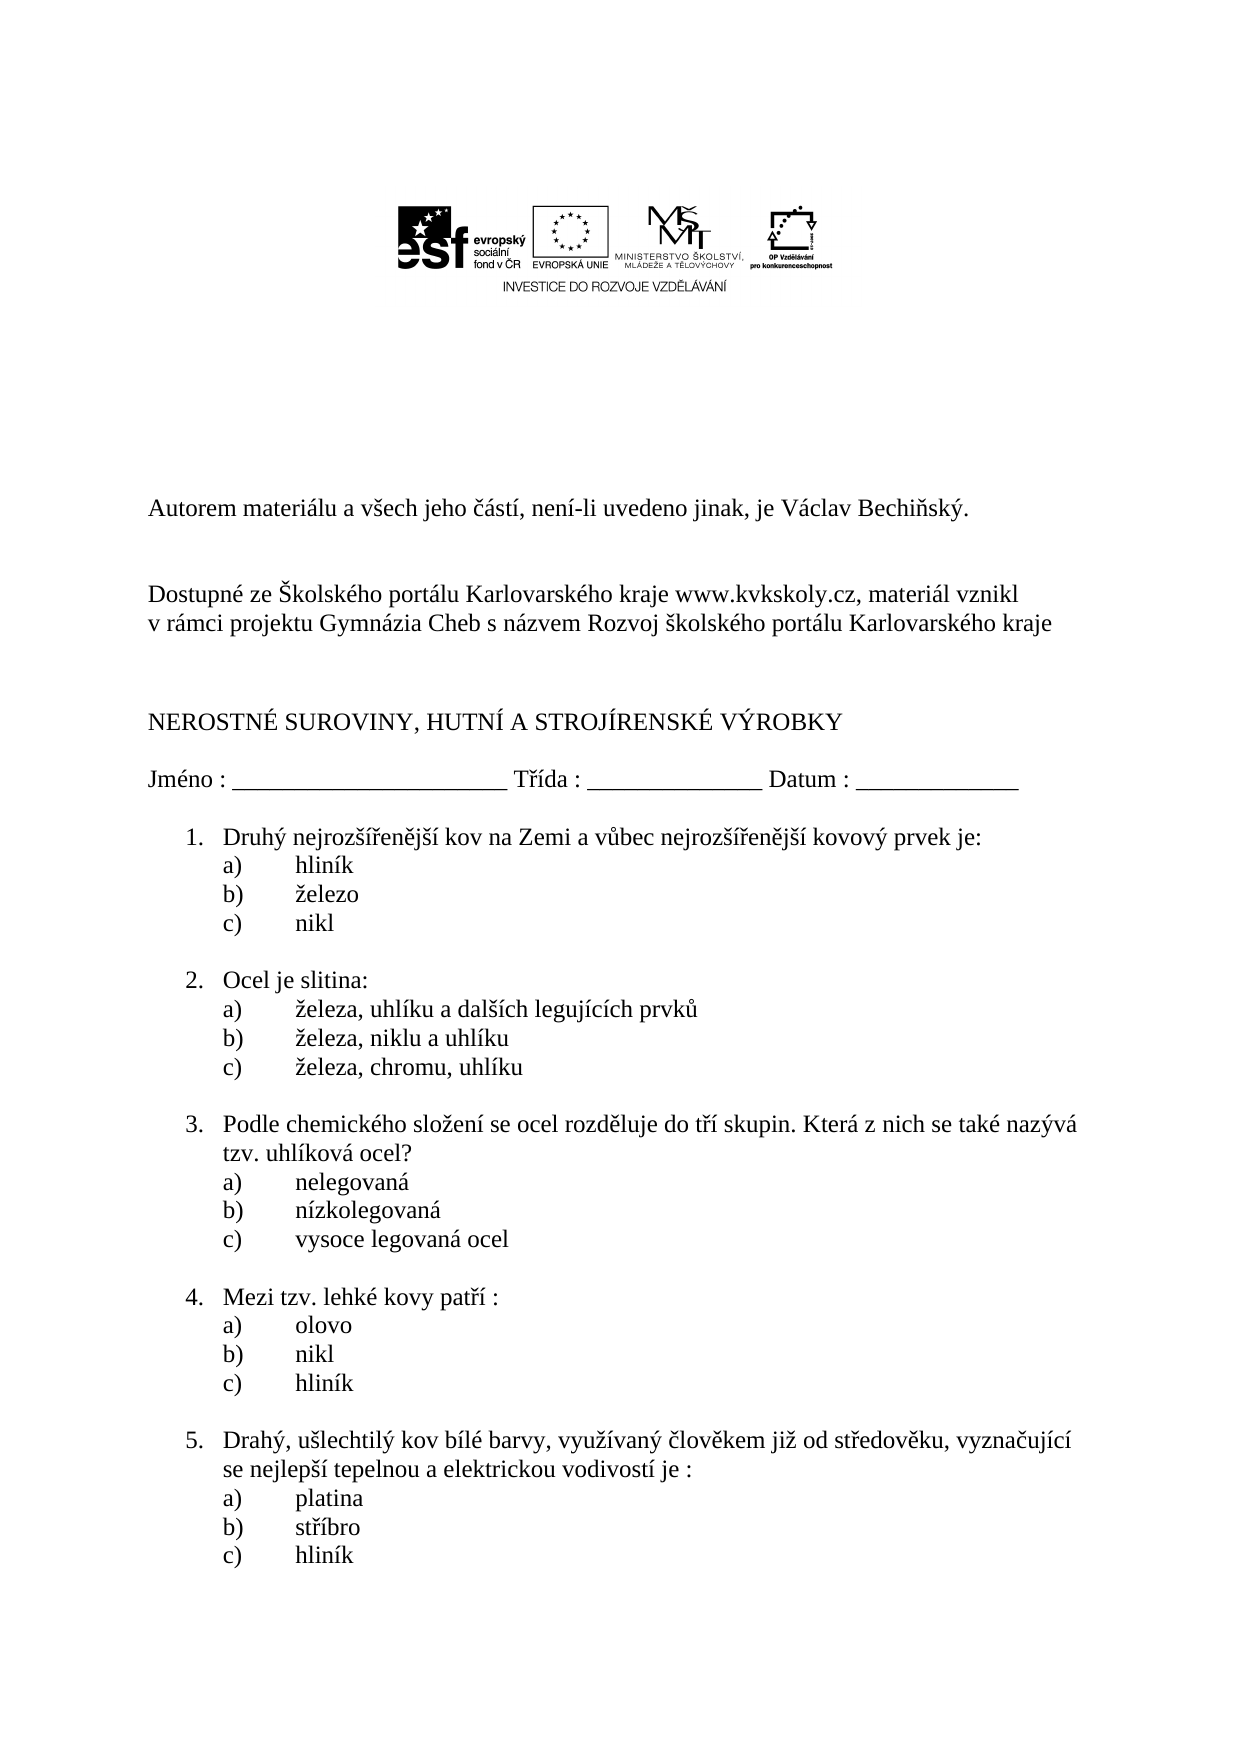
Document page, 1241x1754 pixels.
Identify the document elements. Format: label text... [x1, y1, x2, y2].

list stříbro [223, 1512, 1093, 1541]
list železa, chromu, uhlíku [223, 1052, 1093, 1081]
list hliník [223, 1368, 1093, 1397]
text Jméno : ______________________ Třída : ______________ Datum : _____________ [148, 764, 1093, 793]
list nelegovaná [223, 1167, 1093, 1196]
list nízkolegovaná [223, 1196, 1093, 1224]
list železa, niklu a uhlíku [223, 1023, 1093, 1052]
list nikl [223, 1339, 1093, 1368]
text Autorem materiálu a všech jeho částí, není-li uvedeno jinak, je Václav Bechiňský. [148, 493, 1093, 521]
list hliník [223, 851, 1093, 879]
list železa, uhlíku a dalších legujících prvků [223, 994, 1093, 1023]
picture [375, 186, 862, 307]
list Drahý, ušlechtilý kov bílé barvy, využívaný člověkem již od středověku, vyznačující se nejlepší tepelnou a elektrickou vodivostí je : [185, 1426, 1093, 1483]
text Dostupné ze Školského portálu Karlovarského kraje www.kvkskoly.cz, materiál vznikl v rámci projektu Gymnázia Cheb s názvem Rozvoj školského portálu Karlovarského kraje [148, 579, 1093, 636]
list Ocel je slitina: [185, 966, 1093, 994]
text NEROSTNÉ SUROVINY, HUTNÍ A STROJÍRENSKÉ VÝROBKY [148, 707, 1093, 736]
list Druhý nejrozšířenější kov na Zemi a vůbec nejrozšířenější kovový prvek je: [185, 822, 1093, 851]
list Podle chemického složení se ocel rozděluje do tří skupin. Která z nich se také nazývá tzv. uhlíková ocel? [185, 1109, 1093, 1167]
list olovo [223, 1311, 1093, 1339]
list platina [223, 1483, 1093, 1512]
list Mezi tzv. lehké kovy patří : [185, 1282, 1093, 1311]
list vysoce legovaná ocel [223, 1224, 1093, 1253]
list hliník [223, 1541, 1093, 1569]
list železo [223, 879, 1093, 908]
list nikl [223, 908, 1093, 937]
